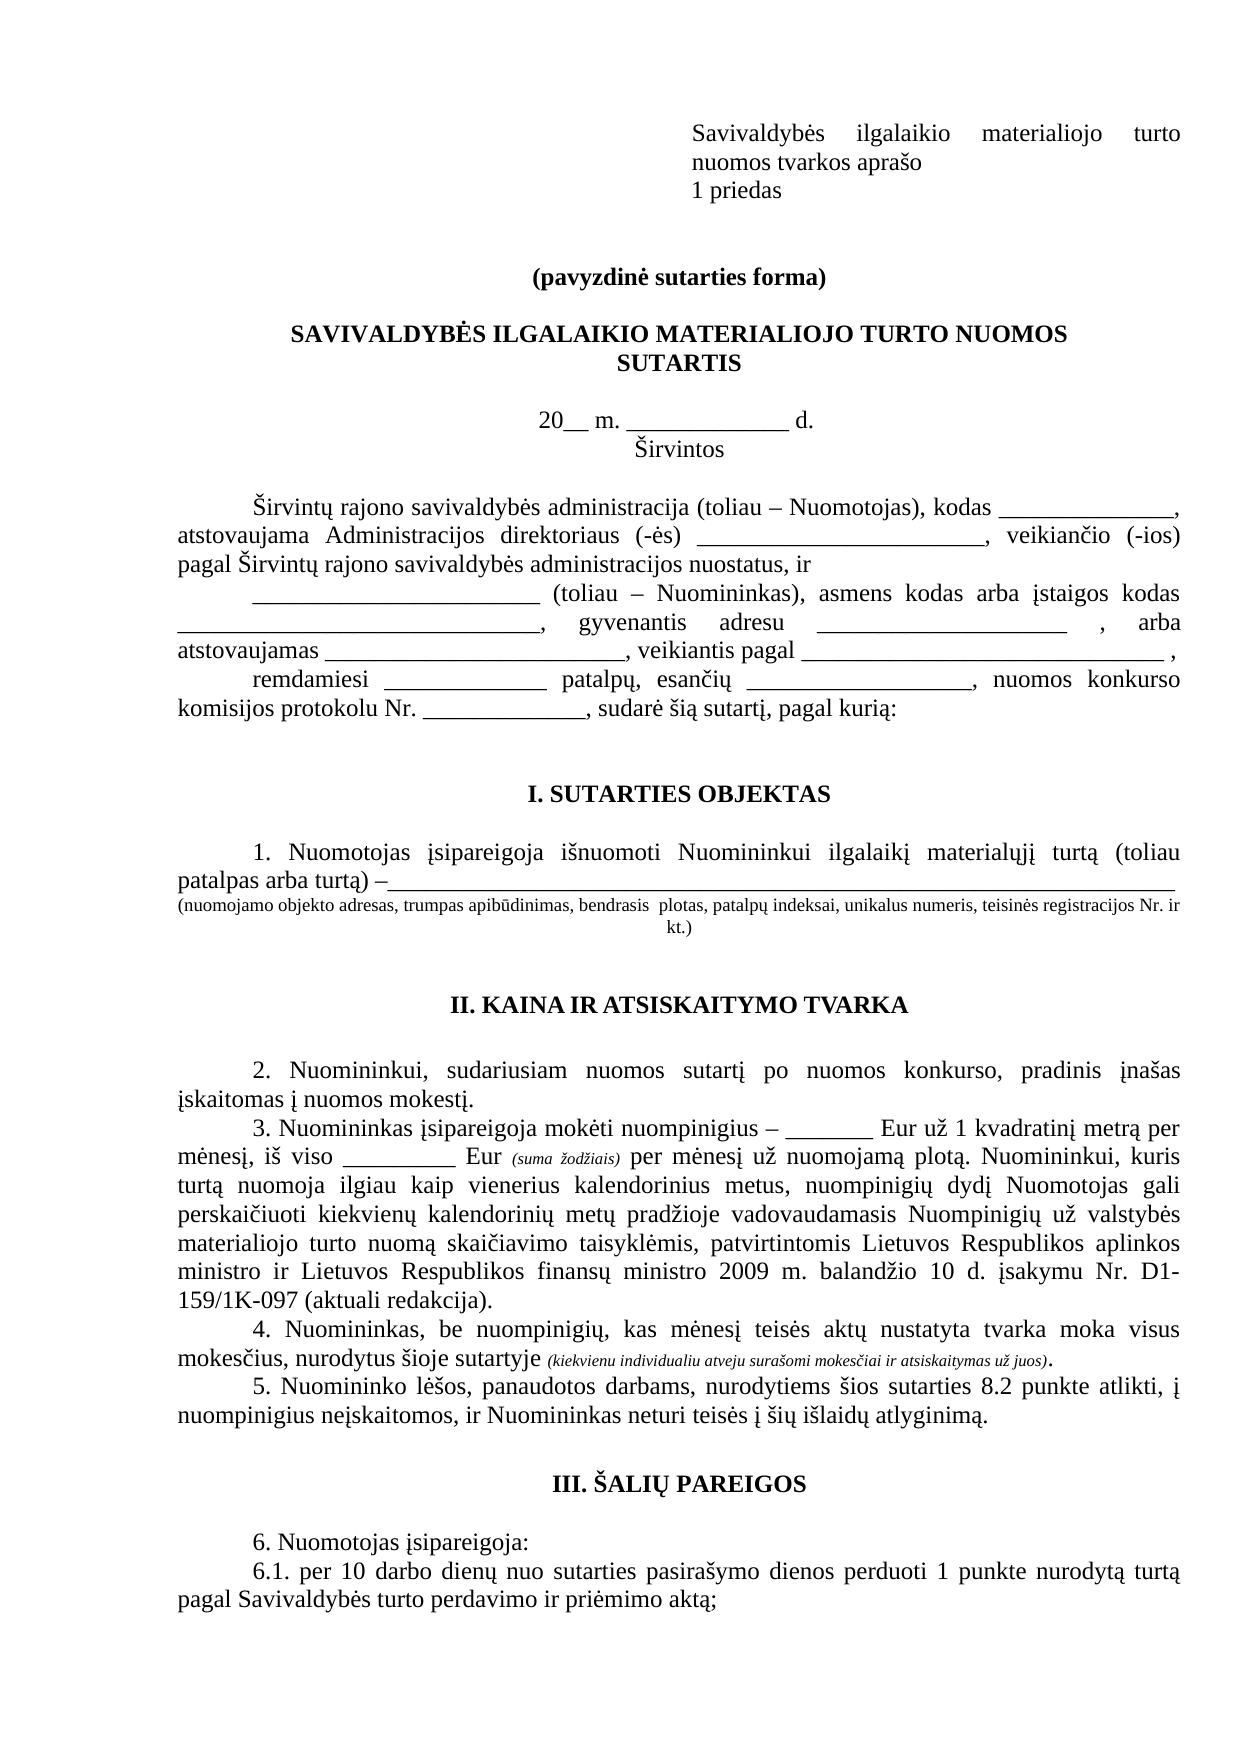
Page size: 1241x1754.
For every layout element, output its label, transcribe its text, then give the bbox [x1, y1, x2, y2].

text (pavyzdinė sutarties forma) [177, 262, 1181, 291]
text 6.1. per 10 darbo dienų nuo sutarties pasirašymo dienos perduoti 1 punkte nurodytą turtą pagal Savivaldybės turto perdavimo ir priėmimo aktą; [177, 1556, 1181, 1613]
text Savivaldybės ilgalaikio materialiojo turto nuomos tvarkos aprašo [692, 118, 1181, 176]
text (nuomojamo objekto adresas, trumpas apibūdinimas, bendrasis plotas, patalpų indeksai, unikalus numeris, teisinės registracijos Nr. ir kt.) [177, 894, 1181, 937]
text remdamiesi _____________ patalpų, esančių __________________, nuomos konkurso komisijos protokolu Nr. _____________, sudarė šią sutartį, pagal kurią: [177, 664, 1181, 722]
text I. SUTARTIES OBJEKTAS [177, 779, 1181, 808]
text 1. Nuomotojas įsipareigoja išnuomoti Nuomininkui ilgalaikį materialųjį turtą (toliau patalpas arba turtą) –_______________________________________________________________ [177, 837, 1181, 894]
text 3. Nuomininkas įsipareigoja mokėti nuompinigius – _______ Eur už 1 kvadratinį metrą per mėnesį, iš viso _________ Eur (suma žodžiais) per mėnesį už nuomojamą plotą. Nuomininkui, kuris turtą nuomoja ilgiau kaip vienerius kalendorinius metus, nuompinigių dydį Nuomotojas gali perskaičiuoti kiekvienų kalendorinių metų pradžioje vadovaudamasis Nuompinigių už valstybės materialiojo turto nuomą skaičiavimo taisyklėmis, patvirtintomis Lietuvos Respublikos aplinkos ministro ir Lietuvos Respublikos finansų ministro 2009 m. balandžio 10 d. įsakymu Nr. D1-159/1K-097 (aktuali redakcija). [177, 1113, 1181, 1314]
text _______________________ (toliau – Nuomininkas), asmens kodas arba įstaigos kodas _____________________________, gyvenantis adresu ____________________ , arba atstovaujamas ________________________, veikiantis pagal _____________________________ , [177, 578, 1181, 664]
text 1 priedas [556, 176, 1181, 204]
text 4. Nuomininkas, be nuompinigių, kas mėnesį teisės aktų nustatyta tvarka moka visus mokesčius, nurodytus šioje sutartyje (kiekvienu individualiu atveju surašomi mokesčiai ir atsiskaitymas už juos). [177, 1314, 1181, 1371]
text 6. Nuomotojas įsipareigoja: [177, 1527, 1181, 1556]
text Širvintų rajono savivaldybės administracija (toliau – Nuomotojas), kodas ______________, atstovaujama Administracijos direktoriaus (-ės) _______________________, veikiančio (-ios) pagal Širvintų rajono savivaldybės administracijos nuostatus, ir [177, 492, 1181, 578]
text Širvintos [177, 434, 1181, 463]
text SUTARTIS [177, 348, 1181, 377]
text 5. Nuomininko lėšos, panaudotos darbams, nurodytiems šios sutarties 8.2 punkte atlikti, į nuompinigius neįskaitomos, ir Nuomininkas neturi teisės į šių išlaidų atlyginimą. [177, 1371, 1181, 1429]
text SAVIVALDYBĖS ILGALAIKIO MATERIALIOJO TURTO NUOMOS [177, 319, 1181, 348]
text III. ŠALIŲ PAREIGOS [177, 1469, 1181, 1498]
text 2. Nuomininkui, sudariusiam nuomos sutartį po nuomos konkurso, pradinis įnašas įskaitomas į nuomos mokestį. [177, 1055, 1181, 1113]
text 20__ m. _____________ d. [177, 406, 1181, 434]
text II. KAINA IR ATSISKAITYMO TVARKA [177, 990, 1181, 1019]
